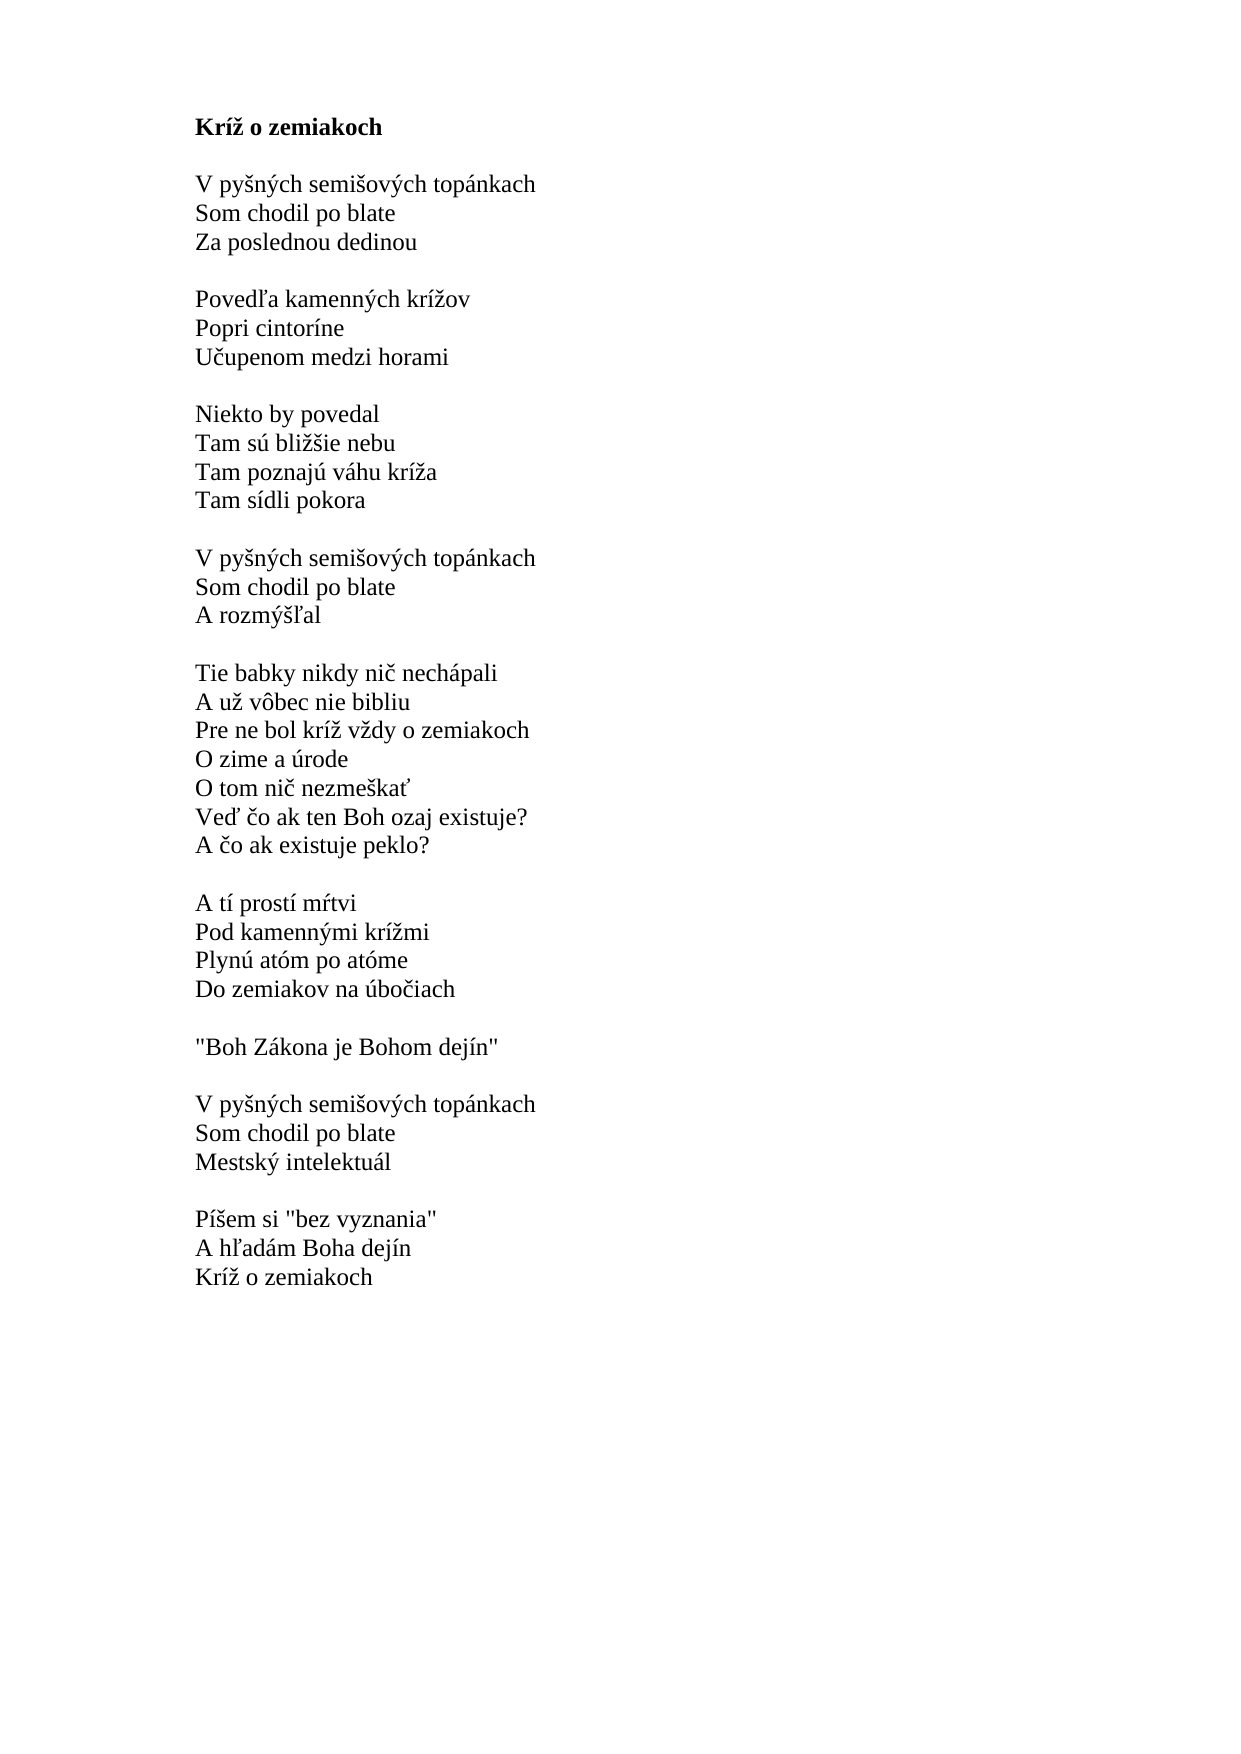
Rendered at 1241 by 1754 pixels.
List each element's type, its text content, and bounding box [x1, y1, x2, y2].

text Za poslednou dedinou [195, 227, 1105, 255]
text Povedľa kamenných krížov [195, 284, 1105, 313]
text Som chodil po blate [195, 1118, 1105, 1147]
text O zime a úrode [195, 744, 1105, 773]
text Plynú atóm po atóme [195, 945, 1105, 974]
text V pyšných semišových topánkach [195, 543, 1105, 572]
text V pyšných semišových topánkach [195, 169, 1105, 198]
text Niekto by povedal [195, 399, 1105, 428]
text A rozmýšľal [195, 600, 1105, 629]
text "Boh Zákona je Bohom dejín" [195, 1032, 1105, 1060]
text O tom nič nezmeškať [195, 773, 1105, 802]
text A čo ak existuje peklo? [195, 830, 1105, 859]
text Veď čo ak ten Boh ozaj existuje? [195, 802, 1105, 830]
text Tam poznajú váhu kríža [195, 457, 1105, 485]
text Som chodil po blate [195, 198, 1105, 227]
text Kríž o zemiakoch [195, 1262, 1105, 1290]
text Tam sídli pokora [195, 485, 1105, 514]
text Tie babky nikdy nič nechápali [195, 658, 1105, 687]
text Pod kamennými krížmi [195, 917, 1105, 945]
text Popri cintoríne [195, 313, 1105, 342]
text Som chodil po blate [195, 572, 1105, 600]
text Píšem si "bez vyznania" [195, 1204, 1105, 1233]
text Tam sú bližšie nebu [195, 428, 1105, 457]
text Pre ne bol kríž vždy o zemiakoch [195, 715, 1105, 744]
text Mestský intelektuál [195, 1147, 1105, 1175]
text Kríž o zemiakoch [195, 112, 1105, 140]
text Do zemiakov na úbočiach [195, 974, 1105, 1003]
text V pyšných semišových topánkach [195, 1089, 1105, 1118]
text A už vôbec nie bibliu [195, 687, 1105, 715]
text A hľadám Boha dejín [195, 1233, 1105, 1262]
text A tí prostí mŕtvi [195, 888, 1105, 917]
text Učupenom medzi horami [195, 342, 1105, 370]
